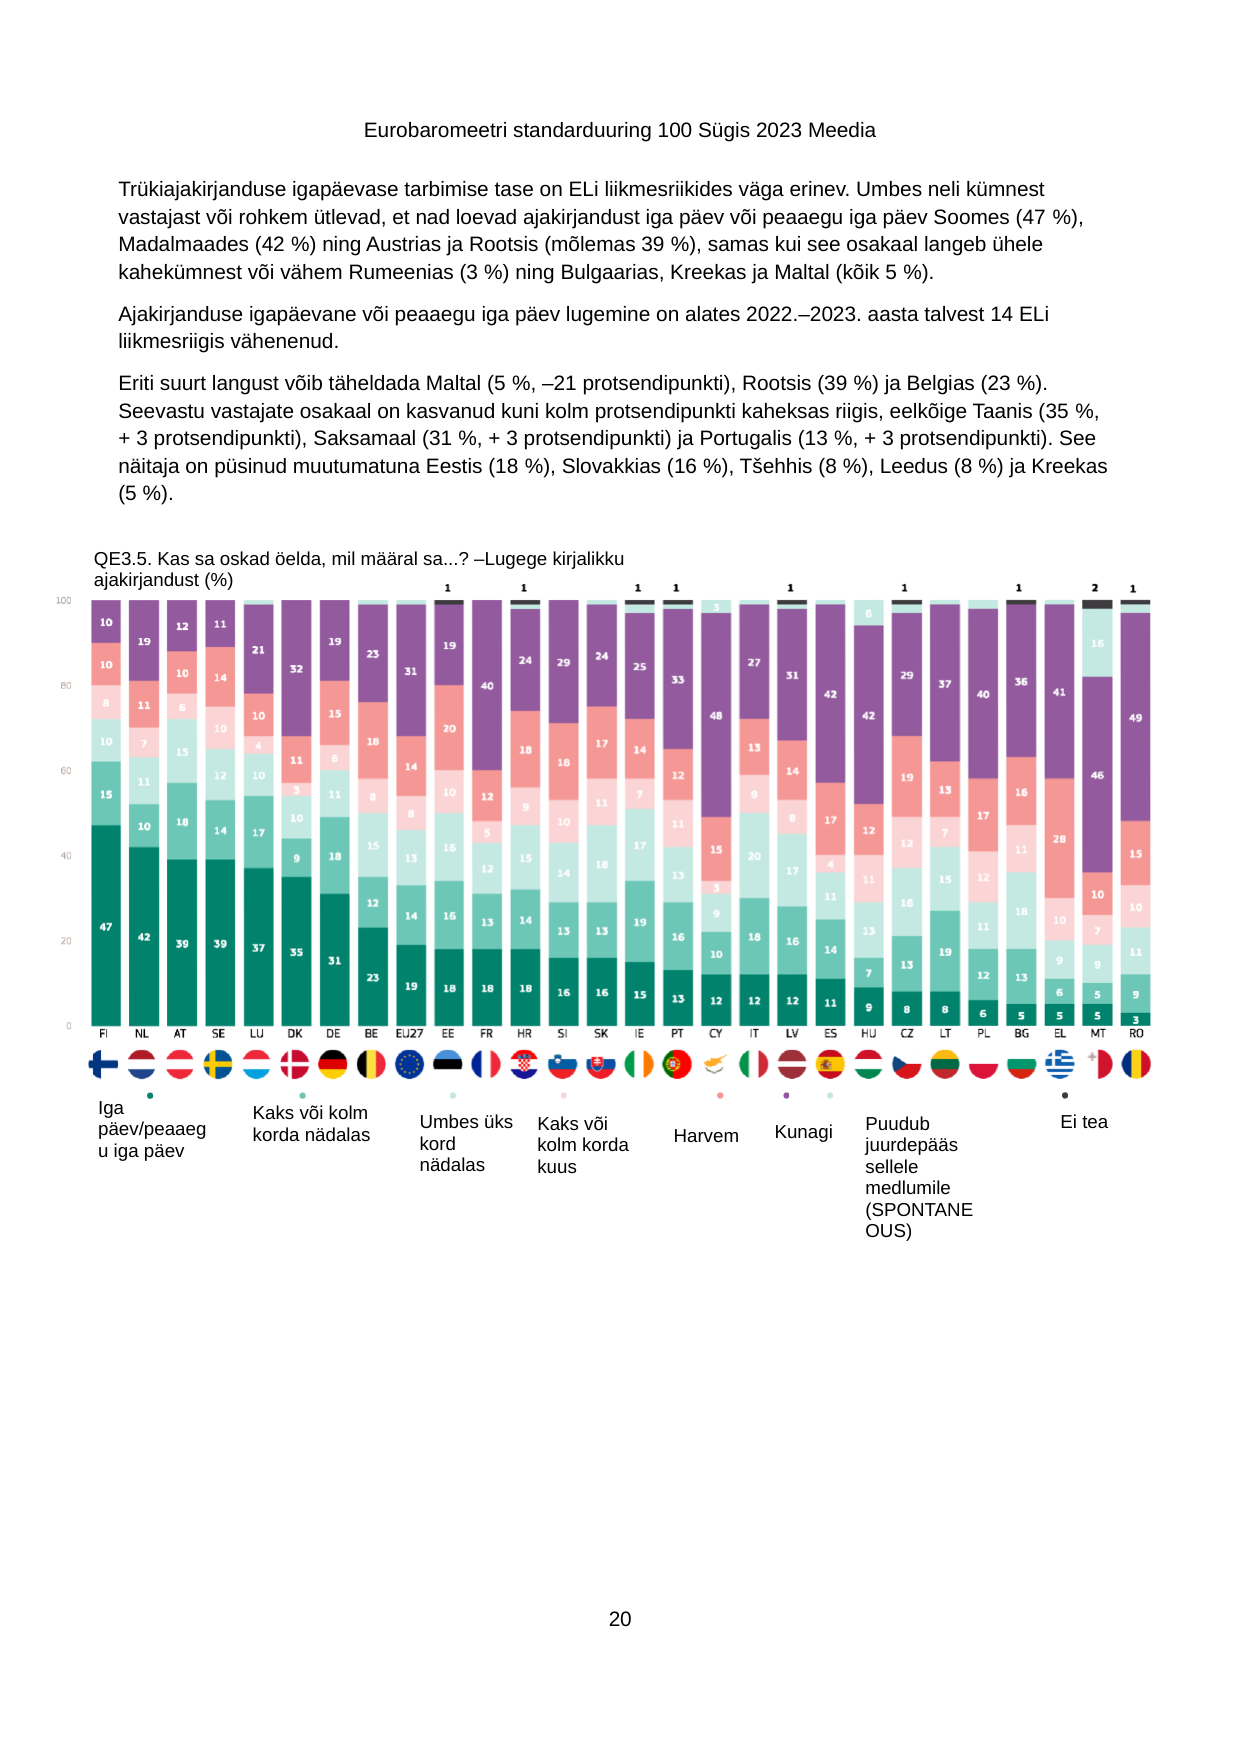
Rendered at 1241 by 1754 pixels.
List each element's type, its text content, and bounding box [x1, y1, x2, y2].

text Ajakirjanduse igapäevane või peaaegu iga päev lugemine on alates 2022.–2023. aasta talvest 14 ELi liikmesriigis vähenenud. [118, 302, 1122, 353]
text Eriti suurt langust võib täheldada Maltal (5 %, –21 protsendipunkti), Rootsis (39 %) ja Belgias (23 %). Seevastu vastajate osakaal on kasvanud kuni kolm protsendipunkti kaheksas riigis, eelkõige Taanis (35 %, + 3 protsendipunkti), Saksamaal (31 %, + 3 protsendipunkti) ja Portugalis (13 %, + 3 protsendipunkti). See näitaja on püsinud muutumatuna Eestis (18 %), Slovakkias (16 %), Tšehhis (8 %), Leedus (8 %) ja Kreekas (5 %). [118, 371, 1122, 505]
text Trükiajakirjanduse igapäevase tarbimise tase on ELi liikmesriikides väga erinev. Umbes neli kümnest vastajast või rohkem ütlevad, et nad loevad ajakirjandust iga päev või peaaegu iga päev Soomes (47 %), Madalmaades (42 %) ning Austrias ja Rootsis (mõlemas 39 %), samas kui see osakaal langeb ühele kahekümnest või vähem Rumeenias (3 %) ning Bulgaarias, Kreekas ja Maltal (kõik 5 %). [118, 177, 1122, 283]
picture [141, 1090, 1069, 1103]
picture [47, 578, 1170, 1085]
